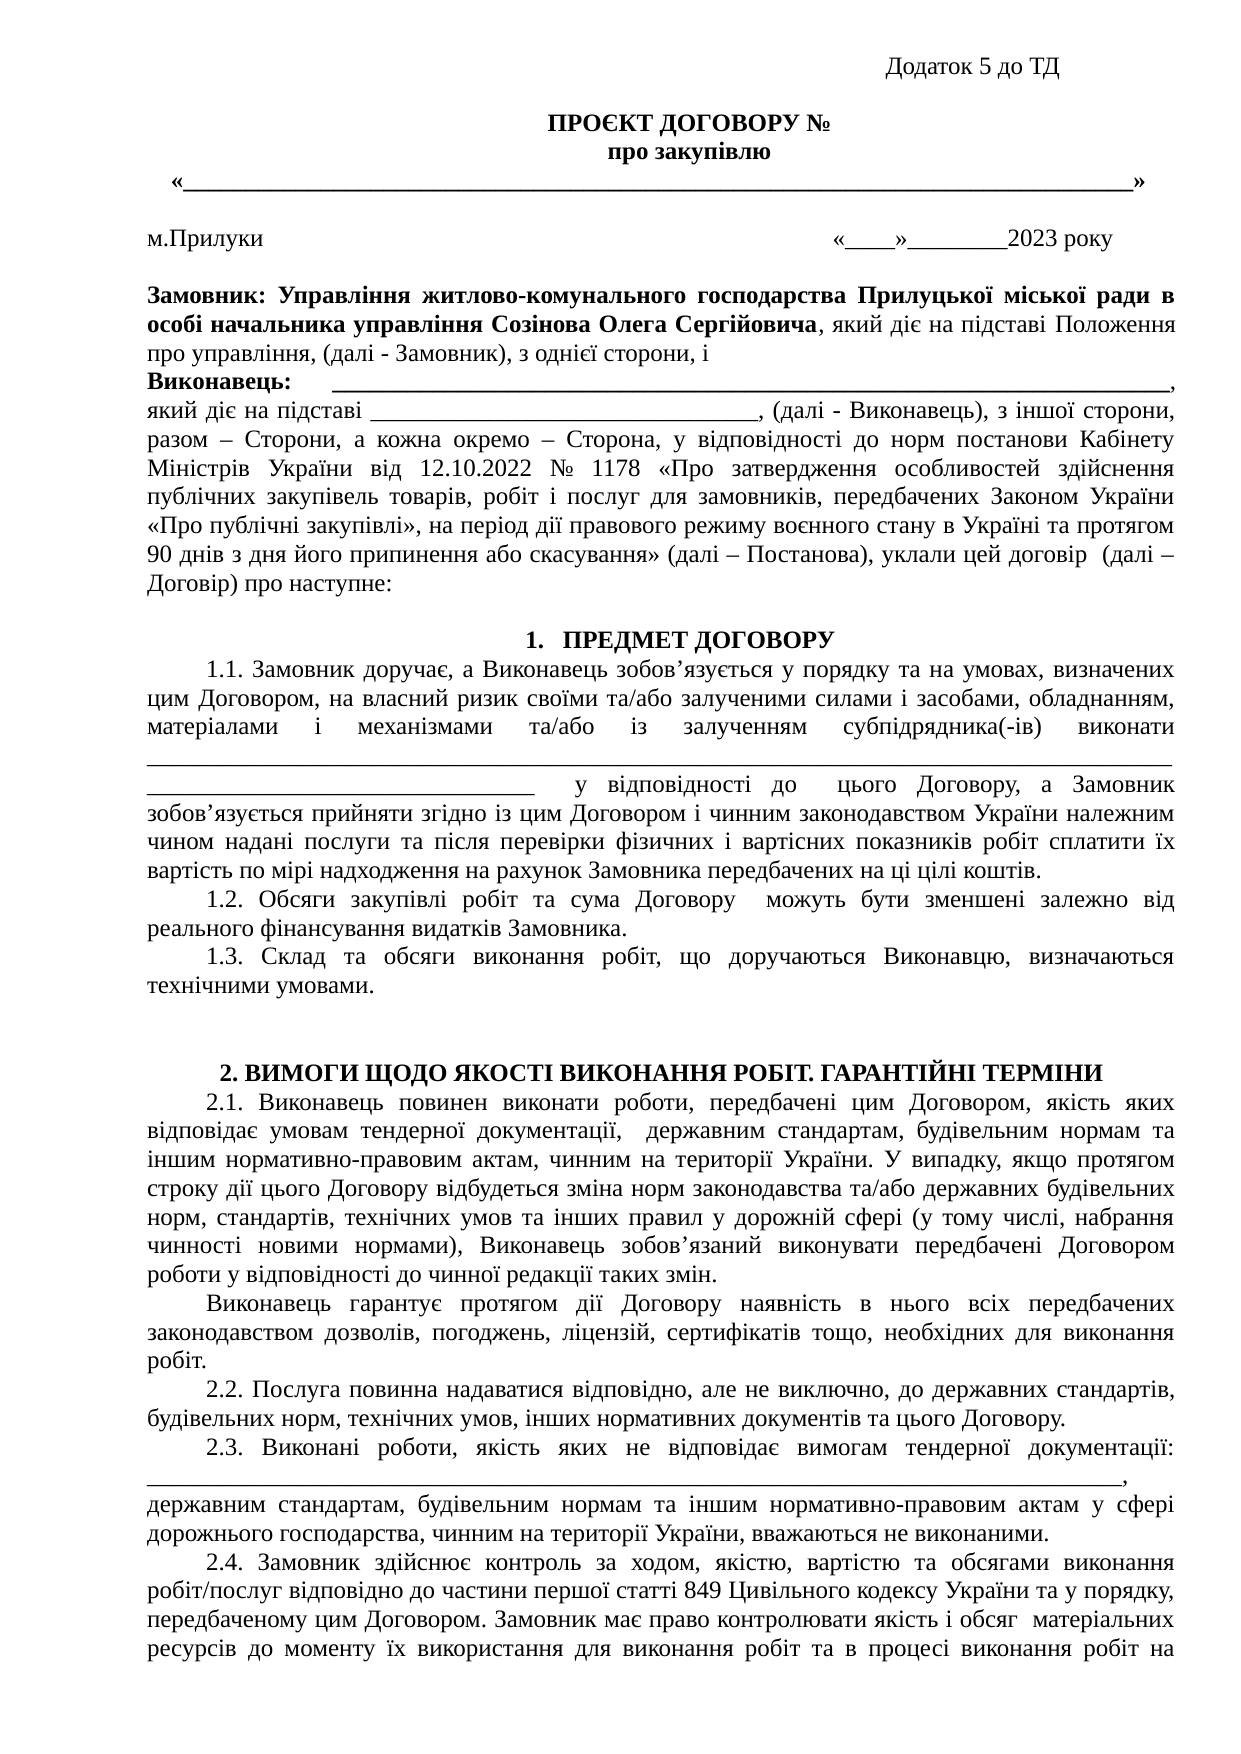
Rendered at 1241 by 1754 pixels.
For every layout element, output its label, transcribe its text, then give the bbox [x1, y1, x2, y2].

text Замовник: Управління житлово-комунального господарства Прилуцької міської ради в особі начальника управління Созінова Олега Сергійовича, який діє на підставі Положення про управління, (далі - Замовник), з однієї сторони, і [147, 280, 1176, 366]
text 2.1. Виконавець повинен виконати роботи, передбачені цим Договором, якість яких відповідає умовам тендерної документації, державним стандартам, будівельним нормам та іншим нормативно-правовим актам, чинним на території України. У випадку, якщо протягом строку дії цього Договору відбудеться зміна норм законодавства та/або державних будівельних норм, стандартів, технічних умов та інших правил у дорожній сфері (у тому числі, набрання чинності новими нормами), Виконавець зобов’язаний виконувати передбачені Договором роботи у відповідності до чинної редакції таких змін. [147, 1087, 1176, 1288]
list ПРЕДМЕТ ДОГОВОРУ [184, 625, 1176, 654]
text Виконавець: ___________________________________________________________________, який діє на підставі _______________________________, (далі - Виконавець), з іншої сторони, разом – Сторони, а кожна окремо – Сторона, у відповідності до норм постанови Кабінету Міністрів України від 12.10.2022 № 1178 «Про затвердження особливостей здійснення публічних закупівель товарів, робіт і послуг для замовників, передбачених Законом України «Про публічні закупівлі», на період дії правового режиму воєнного стану в Україні та протягом 90 днів з дня його припинення або скасування» (далі – Постанова), уклали цей договір (далі – Договір) про наступне: [147, 366, 1176, 596]
text Додаток 5 до ТД [147, 55, 1176, 79]
text 2.4. Замовник здійснює контроль за ходом, якістю, вартістю та обсягами виконання робіт/послуг відповідно до частини першої статті 849 Цивільного кодексу України та у порядку, передбаченому цим Договором. Замовник має право контролювати якість і обсяг матеріальних ресурсів до моменту їх використання для виконання робіт та в процесі виконання робіт на [147, 1547, 1176, 1662]
text 2. ВИМОГИ ЩОДО ЯКОСТІ ВИКОНАННЯ РОБІТ. ГАРАНТІЙНІ ТЕРМІНИ [147, 1058, 1176, 1087]
text ПРОЄКТ ДОГОВОРУ № [147, 108, 1176, 136]
text Виконавець гарантує протягом дії Договору наявність в нього всіх передбачених законодавством дозволів, погоджень, ліцензій, сертифікатів тощо, необхідних для виконання робіт. [147, 1288, 1176, 1374]
text м.Прилуки «____»________2023 року [147, 223, 1176, 251]
text про закупівлю «____________________________________________________________________________» [147, 136, 1176, 194]
text 1.2. Обсяги закупівлі робіт та сума Договору можуть бути зменшені залежно від реального фінансування видатків Замовника. [147, 884, 1176, 941]
text 2.3. Виконані роботи, якість яких не відповідає вимогам тендерної документації: ______________________________________________________________________________, державним стандартам, будівельним нормам та іншим нормативно-правовим актам у сфері дорожнього господарства, чинним на території України, вважаються не виконаними. [147, 1432, 1176, 1547]
text 1.1. Замовник доручає, а Виконавець зобов’язується у порядку та на умовах, визначених цим Договором, на власний ризик своїми та/або залученими силами і засобами, обладнанням, матеріалами і механізмами та/або із залученням субпідрядника(-ів) виконати _________________________________________________________________________________________________________________ у відповідності до цього Договору, а Замовник зобов’язується прийняти згідно із цим Договором і чинним законодавством України належним чином надані послуги та після перевірки фізичних і вартісних показників робіт сплатити їх вартість по мірі надходження на рахунок Замовника передбачених на ці цілі коштів. [147, 654, 1176, 884]
text 1.3. Склад та обсяги виконання робіт, що доручаються Виконавцю, визначаються технічними умовами. [147, 941, 1176, 999]
text 2.2. Послуга повинна надаватися відповідно, але не виключно, до державних стандартів, будівельних норм, технічних умов, інших нормативних документів та цього Договору. [147, 1374, 1176, 1432]
